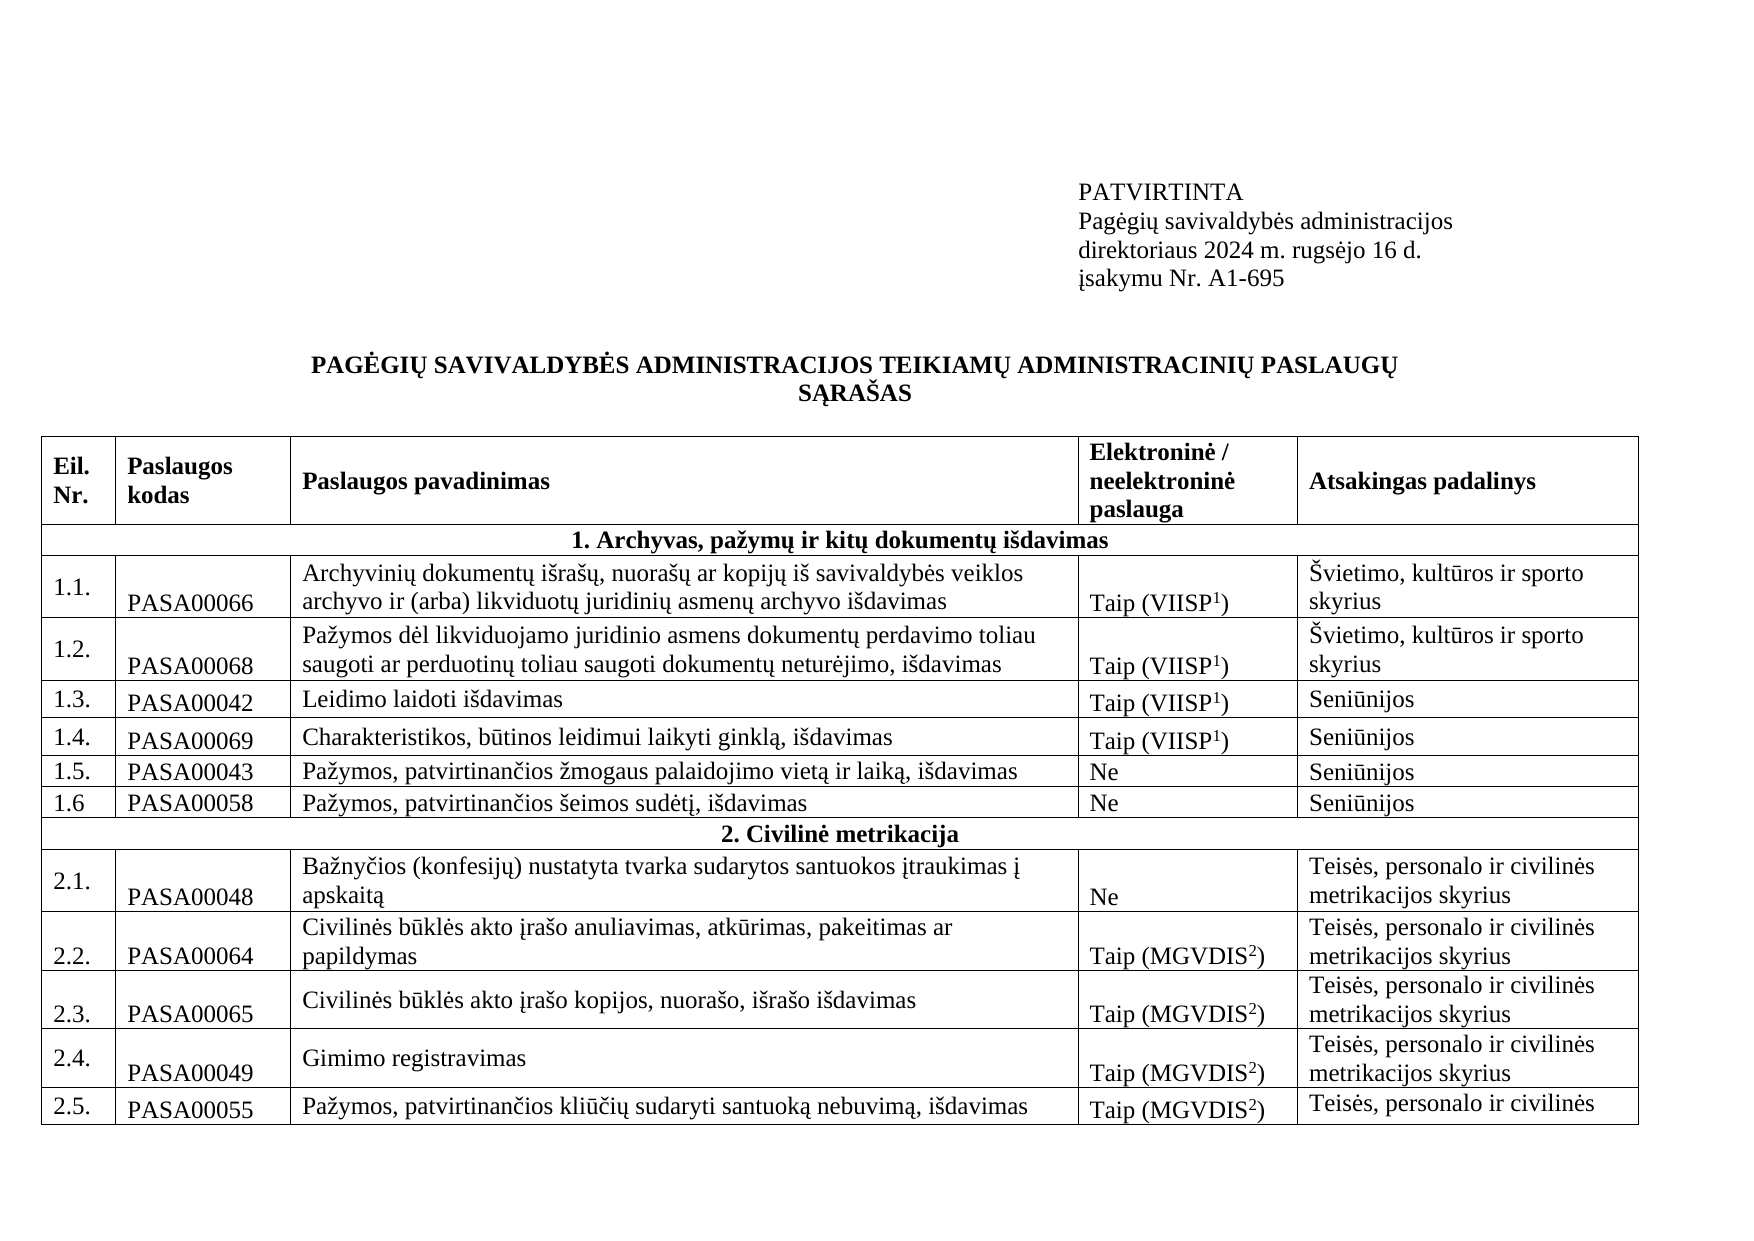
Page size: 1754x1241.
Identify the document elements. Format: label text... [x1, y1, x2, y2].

table_cell 2.2. [42, 912, 115, 969]
table_cell 1.2. [42, 618, 115, 680]
table_cell Teisės, personalo ir civilinės metrikacijos skyrius [1298, 1029, 1638, 1087]
table_cell [1639, 1087, 1663, 1124]
table_cell [1639, 817, 1663, 848]
table_cell [1639, 911, 1663, 969]
table_cell Gimimo registravimas [291, 1029, 1078, 1087]
table_cell [1639, 617, 1663, 680]
table_header [1639, 436, 1663, 492]
table_cell PASA00068 [116, 618, 290, 680]
table_cell Teisės, personalo ir civilinės metrikacijos skyrius [1298, 912, 1638, 969]
table_cell PASA00043 [116, 756, 290, 786]
table_cell Taip (MGVDIS2) [1079, 1088, 1297, 1124]
table_header Paslaugos kodas [116, 437, 290, 523]
table_cell Taip (VIISP1) [1079, 681, 1297, 717]
table_cell PASA00055 [116, 1088, 290, 1124]
table_cell [1639, 524, 1663, 555]
table_cell PASA00064 [116, 912, 290, 969]
table_cell Bažnyčios (konfesijų) nustatyta tvarka sudarytos santuokos įtraukimas į apskaitą [291, 850, 1078, 911]
table_cell [1639, 755, 1663, 786]
text SĄRAŠAS [44, 378, 1665, 407]
table_cell 2.3. [42, 971, 115, 1028]
table_cell [1639, 680, 1663, 717]
table_cell Taip (VIISP1) [1079, 618, 1297, 680]
table_cell Seniūnijos [1298, 718, 1638, 755]
table_cell 1.6 [42, 787, 115, 817]
table_cell PASA00058 [116, 787, 290, 817]
table_cell 2. Civilinė metrikacija [42, 818, 1638, 848]
table_cell [1639, 849, 1663, 911]
table_cell Seniūnijos [1298, 787, 1638, 817]
table_cell 2.4. [42, 1029, 115, 1087]
table_cell 2.5. [42, 1088, 115, 1124]
table_cell Taip (VIISP1) [1079, 718, 1297, 755]
table_cell Taip (MGVDIS2) [1079, 971, 1297, 1028]
table_cell 2.1. [42, 850, 115, 911]
table_cell Teisės, personalo ir civilinės [1298, 1088, 1638, 1124]
table_cell [1639, 555, 1663, 617]
table_cell Ne [1079, 850, 1297, 911]
table_cell Charakteristikos, būtinos leidimui laikyti ginklą, išdavimas [291, 718, 1078, 755]
table_cell Teisės, personalo ir civilinės metrikacijos skyrius [1298, 971, 1638, 1028]
text PATVIRTINTA [44, 177, 1665, 206]
table_cell [1639, 717, 1663, 755]
table_cell PASA00049 [116, 1029, 290, 1087]
table_cell Archyvinių dokumentų išrašų, nuorašų ar kopijų iš savivaldybės veiklos archyvo ir (arba) likviduotų juridinių asmenų archyvo išdavimas [291, 556, 1078, 617]
table_cell PASA00069 [116, 718, 290, 755]
text PAGĖGIŲ SAVIVALDYBĖS ADMINISTRACIJOS TEIKIAMŲ ADMINISTRACINIŲ PASLAUGŲ [44, 350, 1665, 378]
table_cell 1.3. [42, 681, 115, 717]
table_cell Pažymos, patvirtinančios žmogaus palaidojimo vietą ir laiką, išdavimas [291, 756, 1078, 786]
table_cell Teisės, personalo ir civilinės metrikacijos skyrius [1298, 850, 1638, 911]
table_cell Pažymos dėl likviduojamo juridinio asmens dokumentų perdavimo toliau saugoti ar perduotinų toliau saugoti dokumentų neturėjimo, išdavimas [291, 618, 1078, 680]
table_cell [1639, 1028, 1663, 1087]
table_cell Seniūnijos [1298, 756, 1638, 786]
table_header Paslaugos pavadinimas [291, 437, 1078, 523]
table_cell [1639, 492, 1663, 523]
table_cell Ne [1079, 756, 1297, 786]
table_cell Seniūnijos [1298, 681, 1638, 717]
table_cell Civilinės būklės akto įrašo anuliavimas, atkūrimas, pakeitimas ar papildymas [291, 912, 1078, 969]
text Pagėgių savivaldybės administracijos [44, 206, 1665, 235]
table_cell Civilinės būklės akto įrašo kopijos, nuorašo, išrašo išdavimas [291, 971, 1078, 1028]
table_header Eil. Nr. [42, 437, 115, 523]
table_cell 1.4. [42, 718, 115, 755]
table_cell [1639, 786, 1663, 817]
table_cell Leidimo laidoti išdavimas [291, 681, 1078, 717]
table_cell Taip (MGVDIS2) [1079, 912, 1297, 969]
table_cell PASA00066 [116, 556, 290, 617]
table_cell PASA00048 [116, 850, 290, 911]
table_cell Taip (VIISP1) [1079, 556, 1297, 617]
table_header Atsakingas padalinys [1298, 437, 1638, 523]
text įsakymu Nr. A1-695 [44, 263, 1665, 292]
table_cell Taip (MGVDIS2) [1079, 1029, 1297, 1087]
table_cell [1639, 970, 1663, 1028]
table_cell Ne [1079, 787, 1297, 817]
table_cell 1.5. [42, 756, 115, 786]
table_cell 1.1. [42, 556, 115, 617]
table_cell Pažymos, patvirtinančios šeimos sudėtį, išdavimas [291, 787, 1078, 817]
table_cell Pažymos, patvirtinančios kliūčių sudaryti santuoką nebuvimą, išdavimas [291, 1088, 1078, 1124]
table_cell Švietimo, kultūros ir sporto skyrius [1298, 618, 1638, 680]
table_cell Švietimo, kultūros ir sporto skyrius [1298, 556, 1638, 617]
table_cell PASA00065 [116, 971, 290, 1028]
text direktoriaus 2024 m. rugsėjo 16 d. [44, 235, 1665, 263]
table_cell PASA00042 [116, 681, 290, 717]
table_cell 1. Archyvas, pažymų ir kitų dokumentų išdavimas [42, 525, 1638, 555]
table_header Elektroninė / neelektroninė paslauga [1079, 437, 1297, 523]
